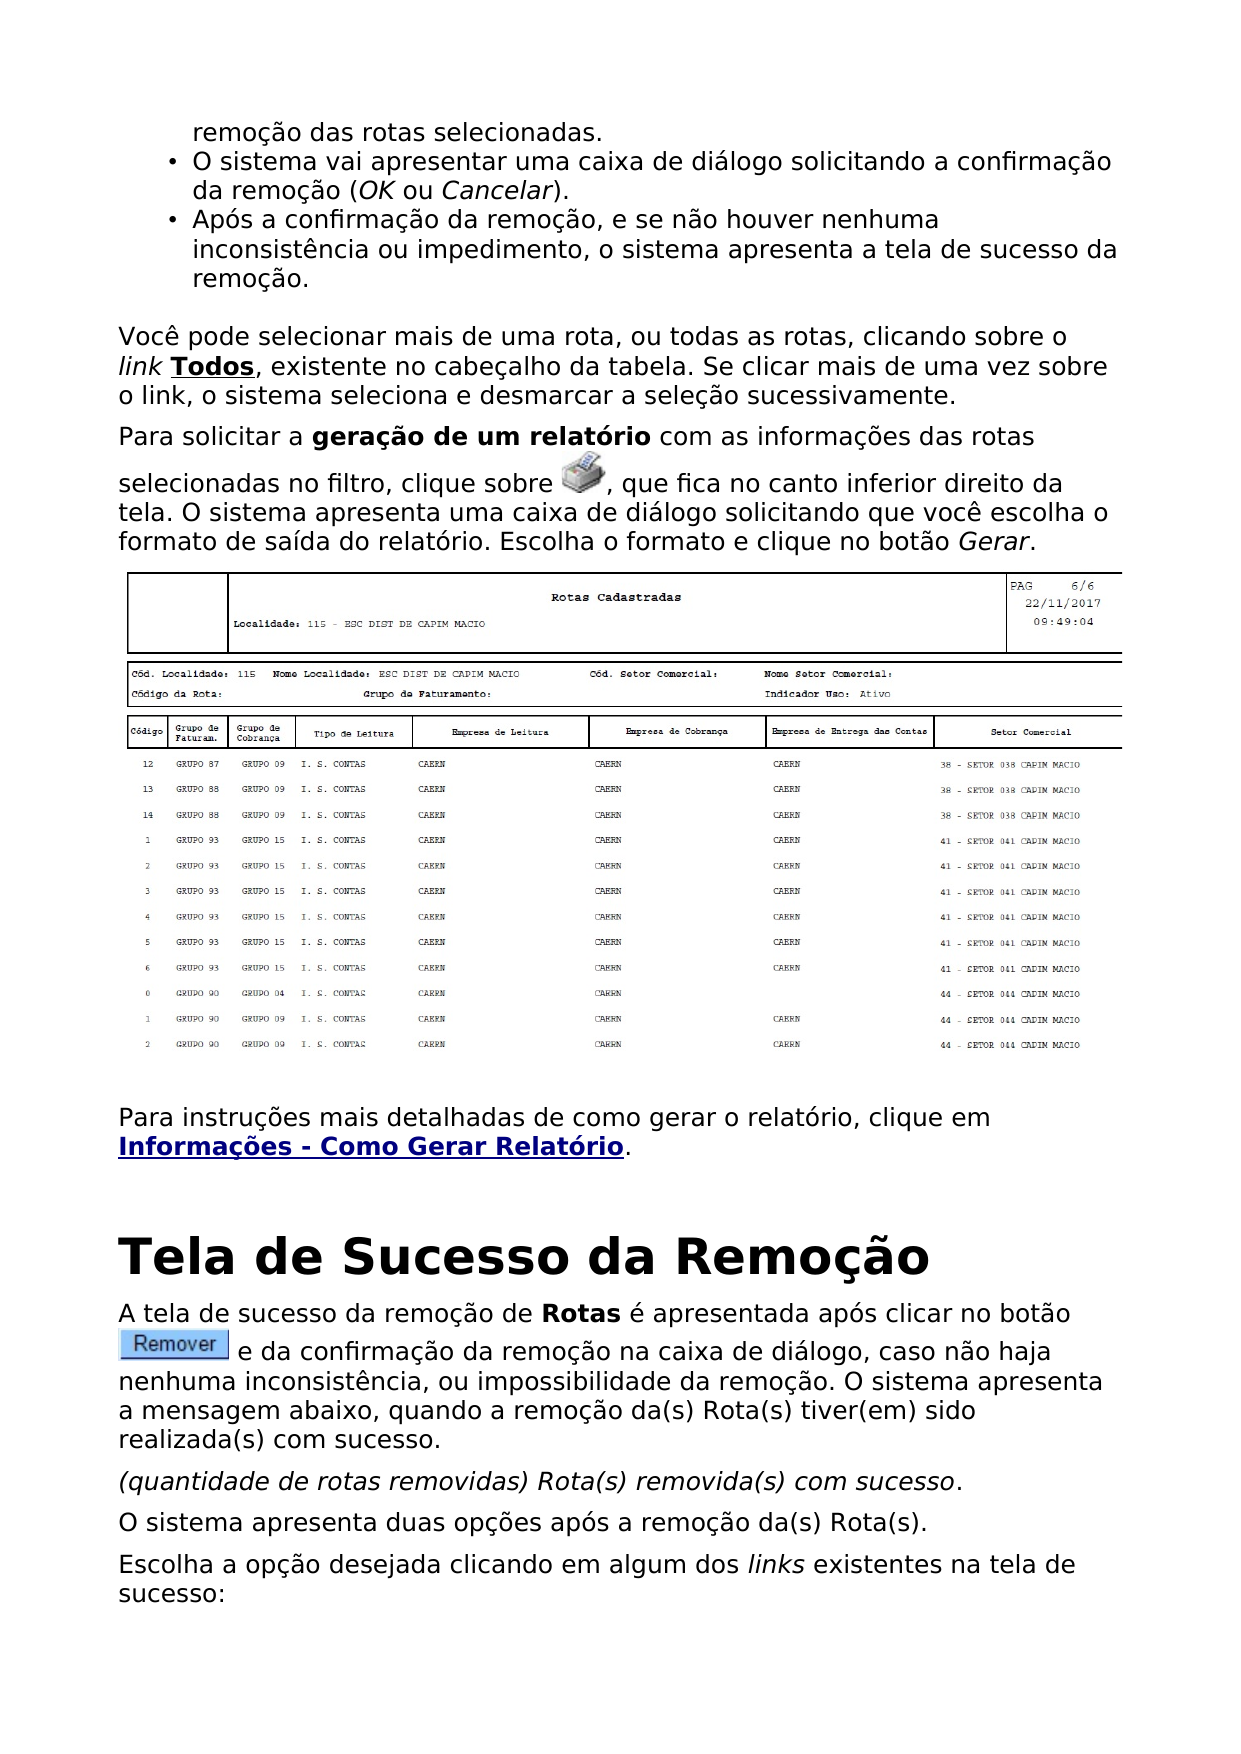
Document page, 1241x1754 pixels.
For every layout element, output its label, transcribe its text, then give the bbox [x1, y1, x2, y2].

list Após a confirmação da remoção, e se não houver nenhuma inconsistência ou impedimento, o sistema apresenta a tela de sucesso da remoção. [177, 206, 1122, 293]
picture [118, 1328, 229, 1361]
text (quantidade de rotas removidas) Rota(s) removida(s) com sucesso. [118, 1467, 1122, 1496]
text Escolha a opção desejada clicando em algum dos links existentes na tela de sucesso: [118, 1550, 1122, 1608]
text Para solicitar a geração de um relatório com as informações das rotas selecionadas no filtro, clique sobre , que fica no canto inferior direito da tela. O sistema apresenta uma caixa de diálogo solicitando que você escolha o formato de saída do relatório. Escolha o formato e clique no botão Gerar. [118, 423, 1122, 557]
list O sistema vai apresentar uma caixa de diálogo solicitando a confirmação da remoção (OK ou Cancelar). [177, 147, 1122, 206]
text Você pode selecionar mais de uma rota, ou todas as rotas, clicando sobre o link Todos, existente no cabeçalho da tabela. Se clicar mais de uma vez sobre o link, o sistema seleciona e desmarcar a seleção sucessivamente. [118, 323, 1122, 410]
picture [561, 451, 606, 493]
subtitle Tela de Sucesso da Remoção [118, 1228, 1122, 1286]
picture [118, 569, 1123, 1062]
text Para instruções mais detalhadas de como gerar o relatório, clique em Informações - Como Gerar Relatório. [118, 1103, 1122, 1191]
text A tela de sucesso da remoção de Rotas é apresentada após clicar no botão e da confirmação da remoção na caixa de diálogo, caso não haja nenhuma inconsistência, ou impossibilidade da remoção. O sistema apresenta a mensagem abaixo, quando a remoção da(s) Rota(s) tiver(em) sido realizada(s) com sucesso. [118, 1299, 1122, 1454]
text O sistema apresenta duas opções após a remoção da(s) Rota(s). [118, 1508, 1122, 1538]
list remoção das rotas selecionadas. [177, 118, 1122, 147]
